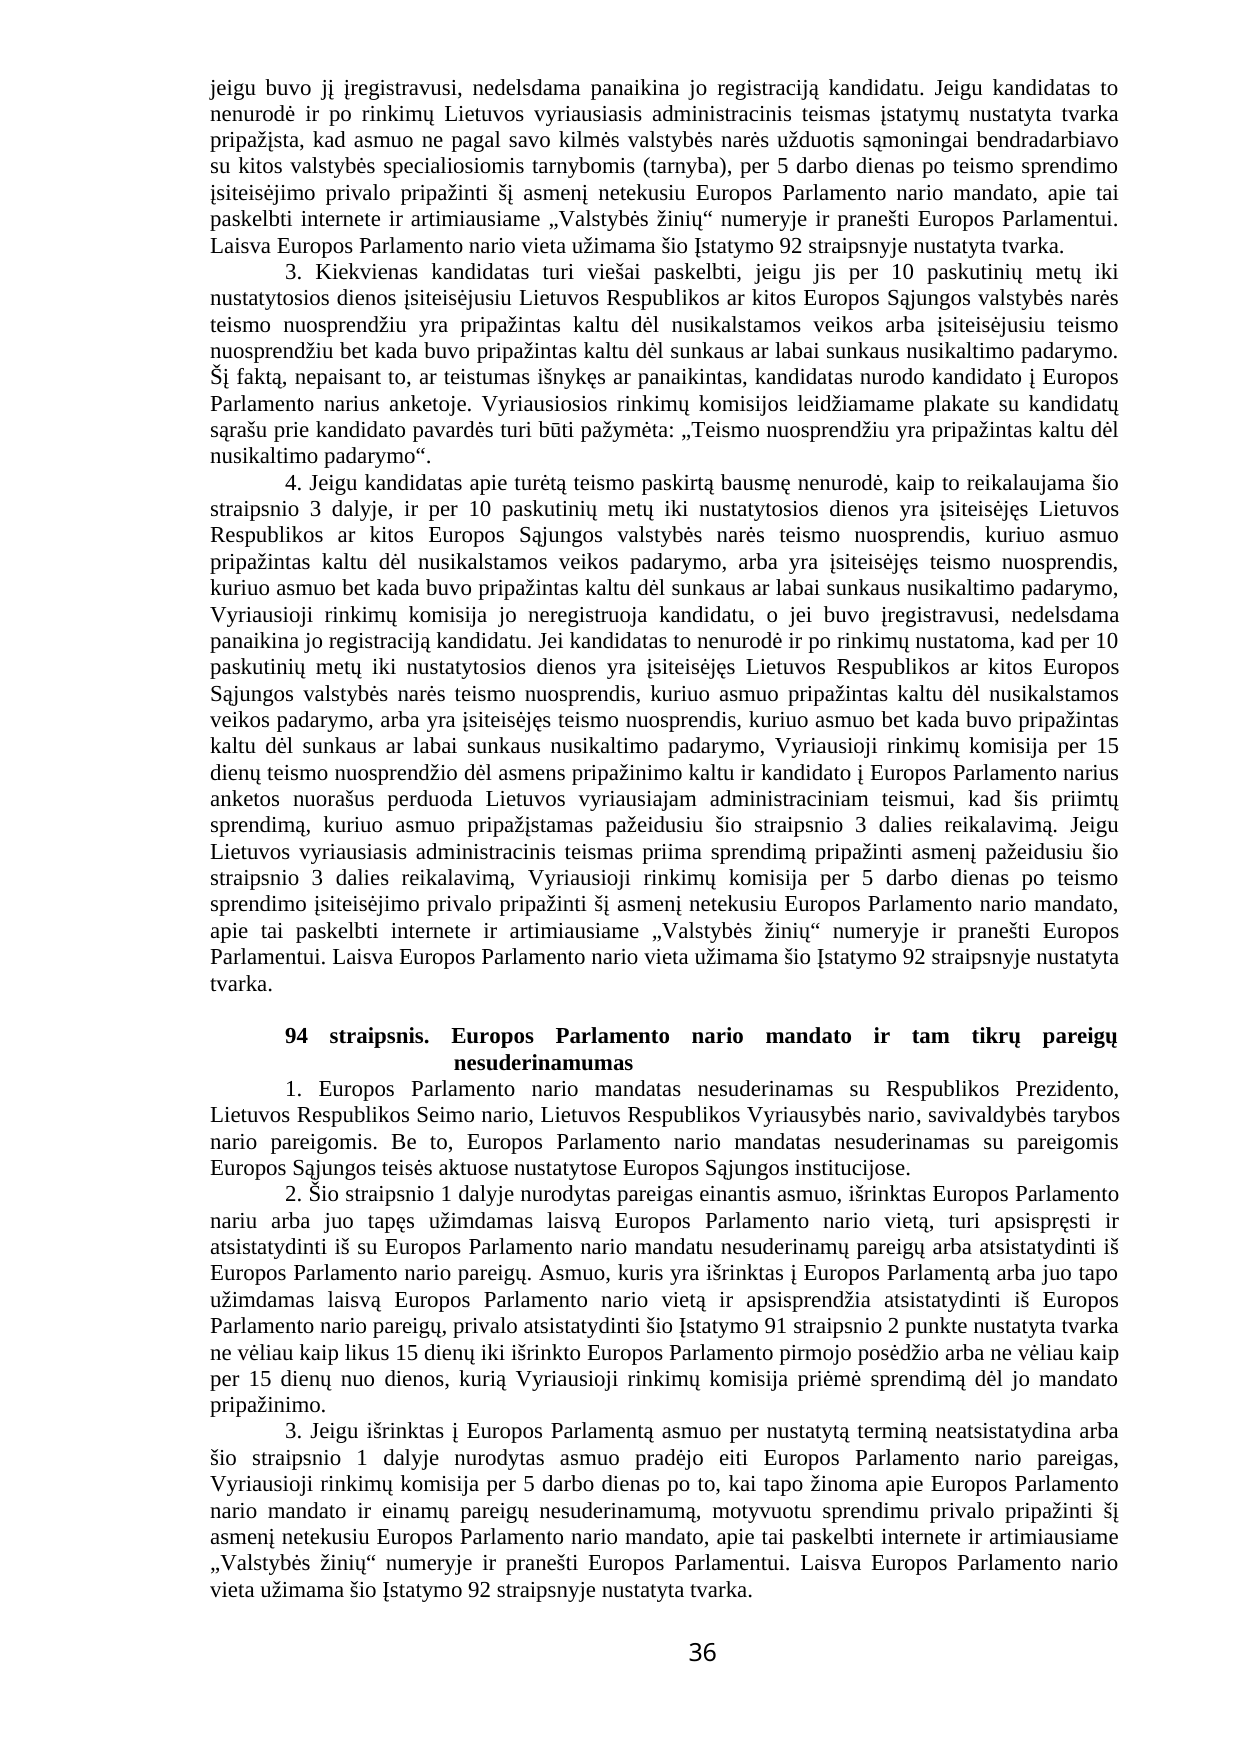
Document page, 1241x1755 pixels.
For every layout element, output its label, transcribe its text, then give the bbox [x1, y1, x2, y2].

text 3. Jeigu išrinktas į Europos Parlamentą asmuo per nustatytą terminą neatsistatydina arba šio straipsnio 1 dalyje nurodytas asmuo pradėjo eiti Europos Parlamento nario pareigas, Vyriausioji rinkimų komisija per 5 darbo dienas po to, kai tapo žinoma apie Europos Parlamento nario mandato ir einamų pareigų nesuderinamumą, motyvuotu sprendimu privalo pripažinti šį asmenį netekusiu Europos Parlamento nario mandato, apie tai paskelbti internete ir artimiausiame „Valstybės žinių“ numeryje ir pranešti Europos Parlamentui. Laisva Europos Parlamento nario vieta užimama šio Įstatymo 92 straipsnyje nustatyta tvarka. [210, 1418, 1120, 1602]
text jeigu buvo jį įregistravusi, nedelsdama panaikina jo registraciją kandidatu. Jeigu kandidatas to nenurodė ir po rinkimų Lietuvos vyriausiasis administracinis teismas įstatymų nustatyta tvarka pripažįsta, kad asmuo ne pagal savo kilmės valstybės narės užduotis sąmoningai bendradarbiavo su kitos valstybės specialiosiomis tarnybomis (tarnyba), per 5 darbo dienas po teismo sprendimo įsiteisėjimo privalo pripažinti šį asmenį netekusiu Europos Parlamento nario mandato, apie tai paskelbti internete ir artimiausiame „Valstybės žinių“ numeryje ir pranešti Europos Parlamentui. Laisva Europos Parlamento nario vieta užimama šio Įstatymo 92 straipsnyje nustatyta tvarka. [210, 73, 1120, 258]
text 2. Šio straipsnio 1 dalyje nurodytas pareigas einantis asmuo, išrinktas Europos Parlamento nariu arba juo tapęs užimdamas laisvą Europos Parlamento nario vietą, turi apsispręsti ir atsistatydinti iš su Europos Parlamento nario mandatu nesuderinamų pareigų arba atsistatydinti iš Europos Parlamento nario pareigų. Asmuo, kuris yra išrinktas į Europos Parlamentą arba juo tapo užimdamas laisvą Europos Parlamento nario vietą ir apsisprendžia atsistatydinti iš Europos Parlamento nario pareigų, privalo atsistatydinti šio Įstatymo 91 straipsnio 2 punkte nustatyta tvarka ne vėliau kaip likus 15 dienų iki išrinkto Europos Parlamento pirmojo posėdžio arba ne vėliau kaip per 15 dienų nuo dienos, kurią Vyriausioji rinkimų komisija priėmė sprendimą dėl jo mandato pripažinimo. [210, 1180, 1120, 1418]
text 1. Europos Parlamento nario mandatas nesuderinamas su Respublikos Prezidento, Lietuvos Respublikos Seimo nario, Lietuvos Respublikos Vyriausybės nario, savivaldybės tarybos nario pareigomis. Be to, Europos Parlamento nario mandatas nesuderinamas su pareigomis Europos Sąjungos teisės aktuose nustatytose Europos Sąjungos institucijose. [210, 1075, 1120, 1180]
text 4. Jeigu kandidatas apie turėtą teismo paskirtą bausmę nenurodė, kaip to reikalaujama šio straipsnio 3 dalyje, ir per 10 paskutinių metų iki nustatytosios dienos yra įsiteisėjęs Lietuvos Respublikos ar kitos Europos Sąjungos valstybės narės teismo nuosprendis, kuriuo asmuo pripažintas kaltu dėl nusikalstamos veikos padarymo, arba yra įsiteisėjęs teismo nuosprendis, kuriuo asmuo bet kada buvo pripažintas kaltu dėl sunkaus ar labai sunkaus nusikaltimo padarymo, Vyriausioji rinkimų komisija jo neregistruoja kandidatu, o jei buvo įregistravusi, nedelsdama panaikina jo registraciją kandidatu. Jei kandidatas to nenurodė ir po rinkimų nustatoma, kad per 10 paskutinių metų iki nustatytosios dienos yra įsiteisėjęs Lietuvos Respublikos ar kitos Europos Sąjungos valstybės narės teismo nuosprendis, kuriuo asmuo pripažintas kaltu dėl nusikalstamos veikos padarymo, arba yra įsiteisėjęs teismo nuosprendis, kuriuo asmuo bet kada buvo pripažintas kaltu dėl sunkaus ar labai sunkaus nusikaltimo padarymo, Vyriausioji rinkimų komisija per 15 dienų teismo nuosprendžio dėl asmens pripažinimo kaltu ir kandidato į Europos Parlamento narius anketos nuorašus perduoda Lietuvos vyriausiajam administraciniam teismui, kad šis priimtų sprendimą, kuriuo asmuo pripažįstamas pažeidusiu šio straipsnio 3 dalies reikalavimą. Jeigu Lietuvos vyriausiasis administracinis teismas priima sprendimą pripažinti asmenį pažeidusiu šio straipsnio 3 dalies reikalavimą, Vyriausioji rinkimų komisija per 5 darbo dienas po teismo sprendimo įsiteisėjimo privalo pripažinti šį asmenį netekusiu Europos Parlamento nario mandato, apie tai paskelbti internete ir artimiausiame „Valstybės žinių“ numeryje ir pranešti Europos Parlamentui. Laisva Europos Parlamento nario vieta užimama šio Įstatymo 92 straipsnyje nustatyta tvarka. [210, 469, 1120, 996]
text 3. Kiekvienas kandidatas turi viešai paskelbti, jeigu jis per 10 paskutinių metų iki nustatytosios dienos įsiteisėjusiu Lietuvos Respublikos ar kitos Europos Sąjungos valstybės narės teismo nuosprendžiu yra pripažintas kaltu dėl nusikalstamos veikos arba įsiteisėjusiu teismo nuosprendžiu bet kada buvo pripažintas kaltu dėl sunkaus ar labai sunkaus nusikaltimo padarymo. Šį faktą, nepaisant to, ar teistumas išnykęs ar panaikintas, kandidatas nurodo kandidato į Europos Parlamento narius anketoje. Vyriausiosios rinkimų komisijos leidžiamame plakate su kandidatų sąrašu prie kandidato pavardės turi būti pažymėta: „Teismo nuosprendžiu yra pripažintas kaltu dėl nusikaltimo padarymo“. [210, 258, 1120, 469]
subtitle 94 straipsnis. Europos Parlamento nario mandato ir tam tikrų pareigų nesuderinamumas [285, 1022, 1119, 1075]
